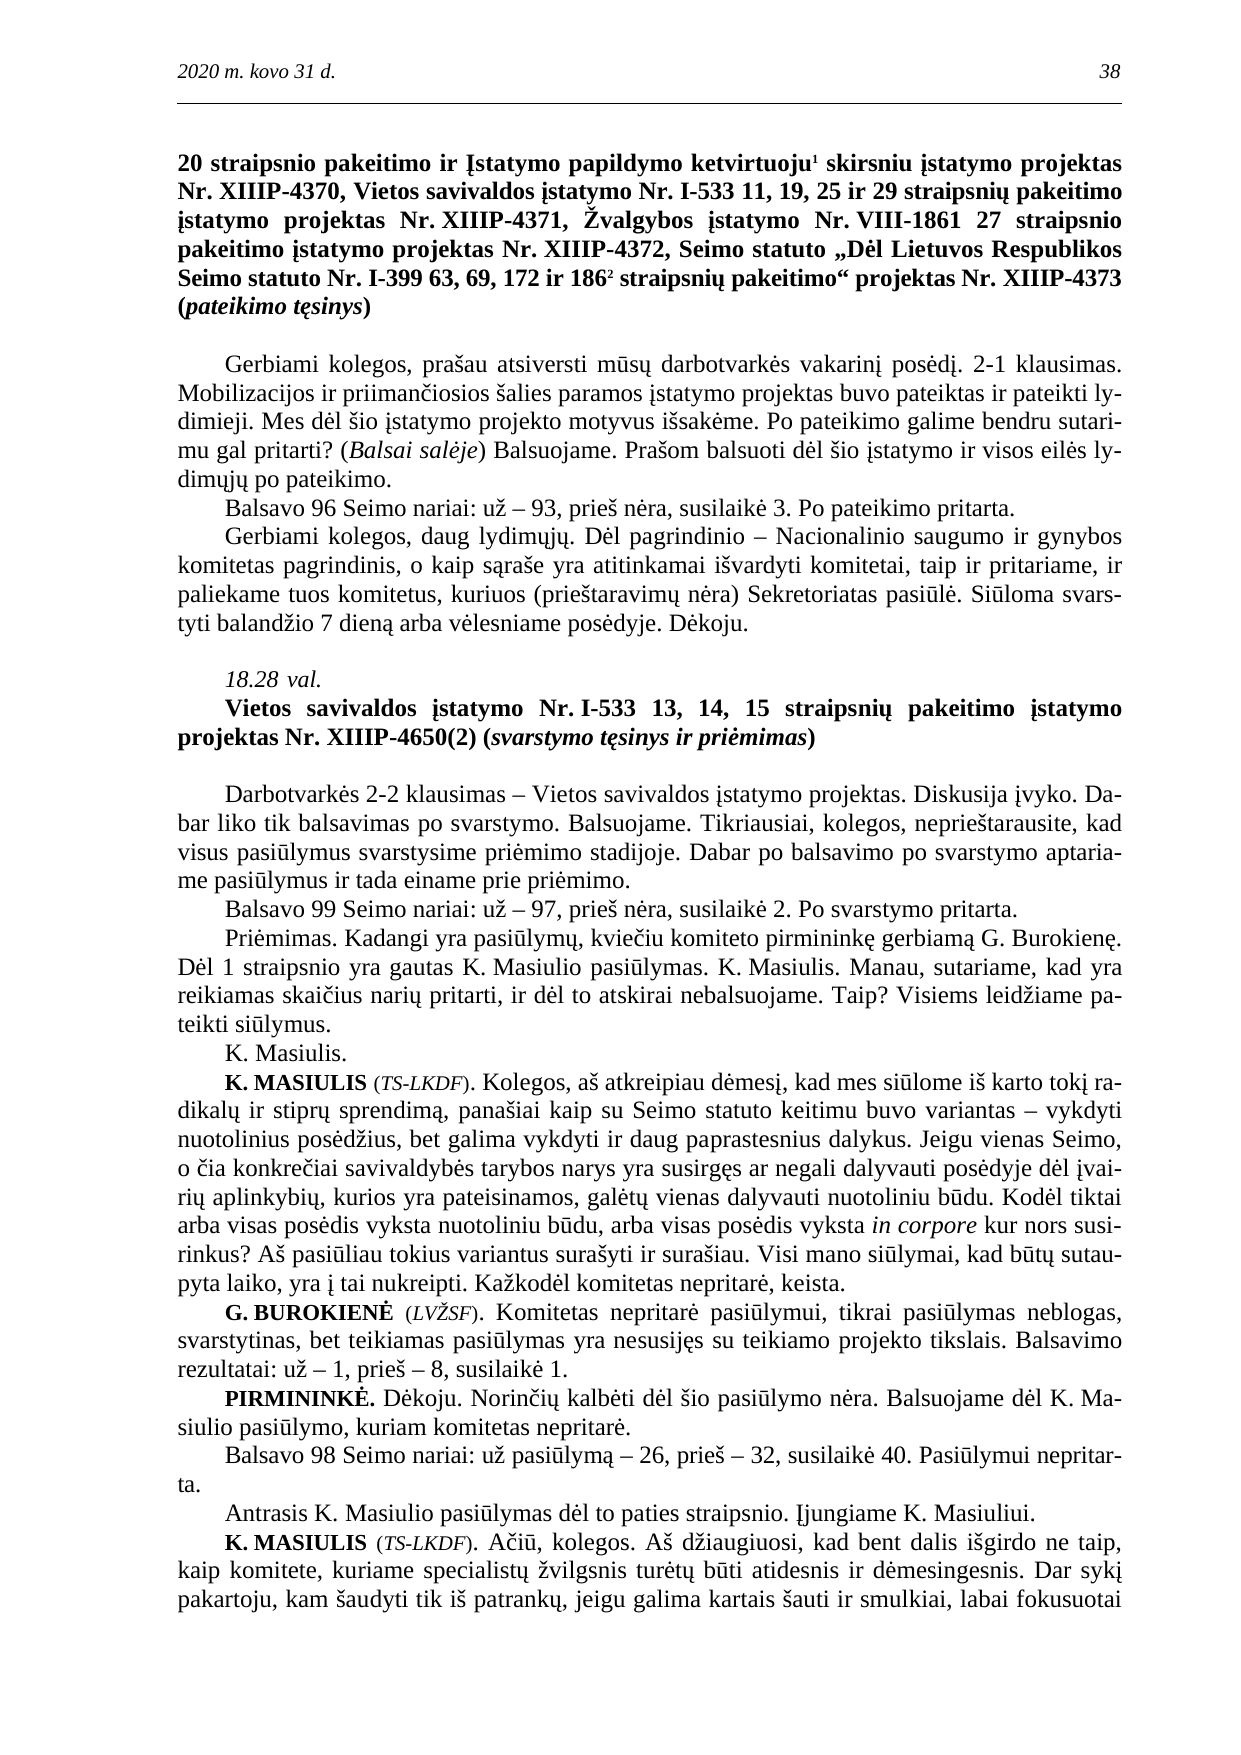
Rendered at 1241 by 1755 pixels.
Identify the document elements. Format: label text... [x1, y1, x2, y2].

text Vie­tos sa­vi­val­dos įsta­ty­mo Nr. I-533 13, 14, 15 straips­nių pa­kei­ti­mo įsta­ty­mo projek­tas Nr. XIIIP-4650(2) (svars­ty­mo tę­si­nys ir pri­ėmi­mas) [177, 693, 1122, 750]
text K. MASIULIS (TS-LKDF). Ko­le­gos, aš at­krei­piau dė­me­sį, kad mes siū­lo­me iš kar­to to­kį ra­di­ka­lų ir stip­rų spren­di­mą, pa­na­šiai kaip su Sei­mo sta­tu­to kei­ti­mu bu­vo va­rian­tas – vyk­dy­ti nuo­to­li­nius po­sė­džius, bet ga­li­ma vyk­dy­ti ir daug pa­pras­tes­nius da­ly­kus. Jei­gu vie­nas Sei­mo, o čia kon­kre­čiai sa­vi­val­dy­bės ta­ry­bos na­rys yra su­sir­gęs ar ne­ga­li da­ly­vau­ti po­sė­dy­je dėl įvai­rių ap­lin­ky­bių, ku­rios yra pa­tei­si­na­mos, ga­lė­tų vie­nas da­ly­vau­ti nuo­to­li­niu bū­du. Ko­dėl tik­tai ar­ba vi­sas po­sė­dis vyks­ta nuo­to­li­niu bū­du, ar­ba vi­sas po­sė­dis vyks­ta in cor­po­re kur nors su­si­rin­kus? Aš pa­siū­liau to­kius va­rian­tus su­ra­šy­ti ir su­ra­šiau. Vi­si ma­no siū­ly­mai, kad bū­tų su­tau­py­ta lai­ko, yra į tai nu­kreip­ti. Kaž­ko­dėl ko­mi­te­tas ne­pri­ta­rė, keis­ta. [177, 1067, 1122, 1297]
text Pri­ėmi­mas. Ka­dan­gi yra pa­siū­ly­mų, kvie­čiu ko­mi­te­to pir­mi­nin­kę ger­bia­mą G. Bu­ro­kie­nę. Dėl 1 straips­nio yra gau­tas K. Ma­siu­lio pa­siū­ly­mas. K. Ma­siu­lis. Ma­nau, su­ta­ria­me, kad yra rei­kia­mas skai­čius na­rių pri­tar­ti, ir dėl to at­ski­rai ne­bal­suo­ja­me. Taip? Vi­siems lei­džia­me pa­teik­ti ­siū­ly­mus. [177, 923, 1122, 1038]
text Bal­sa­vo 98 Sei­mo na­riai: už pa­siū­ly­mą – 26, prieš – 32, su­si­lai­kė 40. Pa­siū­ly­mui ne­pri­tar­ta. [177, 1440, 1122, 1498]
text Bal­sa­vo 96 Sei­mo na­riai: už – 93, prieš nė­ra, su­si­lai­kė 3. Po pa­tei­ki­mo pri­tar­ta. [177, 493, 1122, 521]
text Dar­bo­tvarkės 2-2 klau­si­mas – Vie­tos sa­vi­val­dos įsta­ty­mo pro­jek­tas. Dis­ku­si­ja įvy­ko. Da­bar li­ko tik bal­sa­vi­mas po svars­ty­mo. Bal­suo­ja­me. Tik­riau­siai, ko­le­gos, ne­pri­eš­ta­rau­si­te, kad vi­sus pa­siū­ly­mus svars­ty­si­me pri­ėmi­mo sta­di­jo­je. Da­bar po bal­sa­vi­mo po svars­ty­mo ap­ta­ria­me pa­siū­ly­mus ir ta­da ei­na­me prie pri­ėmi­mo. [177, 779, 1122, 894]
text 18.28 val. [224, 665, 1122, 693]
text PIRMININKĖ. Dė­ko­ju. No­rin­čių kal­bė­ti dėl šio pa­siū­ly­mo nė­ra. Bal­suo­ja­me dėl K. Ma­siu­lio pa­siū­ly­mo, ku­riam ko­mi­te­tas ne­pri­ta­rė. [177, 1383, 1122, 1440]
text K. MASIULIS (TS-LKDF). Ačiū, ko­le­gos. Aš džiau­giuo­si, kad bent da­lis iš­gir­do ne taip, kaip ko­mi­te­te, ku­ria­me spe­cia­lis­tų žvilgs­nis tu­rė­tų bū­ti ati­des­nis ir dė­me­sin­ges­nis. Dar sy­kį pa­kar­to­ju, kam šau­dy­ti tik iš pa­tran­kų, jei­gu ga­li­ma kar­tais šau­ti ir smul­kiai, la­bai fo­ku­suo­tai [177, 1527, 1122, 1613]
text K. Ma­siu­lis. [177, 1038, 1122, 1067]
text G. BUROKIENĖ (LVŽSF). Ko­mi­te­tas ne­pri­ta­rė pa­siū­ly­mui, tik­rai pa­siū­ly­mas ne­blo­gas, svars­ty­ti­nas, bet tei­kia­mas pa­siū­ly­mas yra ne­su­si­jęs su tei­kia­mo pro­jek­to tiks­lais. Bal­sa­vi­mo re­zul­ta­tai: už – 1, prieš – 8, su­si­lai­kė 1. [177, 1297, 1122, 1383]
text Bal­sa­vo 99 Sei­mo na­riai: už – 97, prieš nė­ra, su­si­lai­kė 2. Po svars­ty­mo pri­tar­ta. [177, 894, 1122, 923]
text Ger­bia­mi ko­le­gos, daug ly­di­mų­jų. Dėl pa­grin­di­nio – Na­cio­na­li­nio sau­gu­mo ir gy­ny­bos ko­mi­te­tas pa­grin­di­nis, o kaip są­ra­še yra ati­tin­ka­mai iš­var­dy­ti ko­mi­te­tai, taip ir pri­ta­ria­me, ir pa­lie­ka­me tuos ko­mi­te­tus, ku­riuos (prieš­ta­ra­vi­mų nė­ra) Sek­re­to­ria­tas pa­siū­lė. Siū­lo­ma svars­ty­ti ba­lan­džio 7 die­ną ar­ba vė­les­nia­me po­sė­dy­je. Dė­ko­ju. [177, 521, 1122, 636]
text Ger­bia­mi ko­le­gos, pra­šau at­si­vers­ti mū­sų dar­bo­tvarkės va­ka­ri­nį po­sė­dį. 2-1 klau­si­mas. Mo­bi­li­za­ci­jos ir pri­iman­čio­sios ša­lies pa­ra­mos įsta­ty­mo pro­jek­tas bu­vo pa­teik­tas ir pa­teik­ti ly­di­mie­ji. Mes dėl šio įsta­ty­mo pro­jek­to mo­ty­vus iš­sa­kė­me. Po pa­tei­ki­mo ga­li­me ben­dru su­ta­ri­mu gal pri­tar­ti? (Bal­sai sa­lė­je) Bal­suo­ja­me. Pra­šom bal­suo­ti dėl šio įsta­ty­mo ir vi­sos ei­lės ly­di­mų­jų po pa­tei­ki­mo. [177, 349, 1122, 493]
text 20 straips­nio pa­kei­ti­mo ir Įsta­ty­mo pa­pil­dy­mo ket­vir­tuo­ju1 skir­sniu įsta­ty­mo pro­jek­tas Nr. XIIIP-4370, Vie­tos sa­vi­val­dos įsta­ty­mo Nr. I-533 11, 19, 25 ir 29 straips­nių pa­kei­ti­mo įsta­ty­mo pro­jek­tas Nr. XIIIP-4371, Žval­gy­bos įsta­ty­mo Nr. VIII-1861 27 straips­nio pakei­ti­mo įsta­ty­mo pro­jek­tas Nr. XIIIP-4372, Sei­mo sta­tu­to „Dėl Lie­tu­vos Res­pub­li­kos Sei­mo sta­tu­to Nr. I-399 63, 69, 172 ir 1862 straips­nių pa­kei­ti­mo“ pro­jek­tas Nr. XIIIP-4373 (pa­tei­ki­mo tę­si­nys) [177, 148, 1122, 320]
text Ant­ra­sis K. Ma­siu­lio pa­siū­ly­mas dėl to pa­ties straips­nio. Įjun­gia­me K. Ma­siu­liui. [177, 1498, 1122, 1527]
